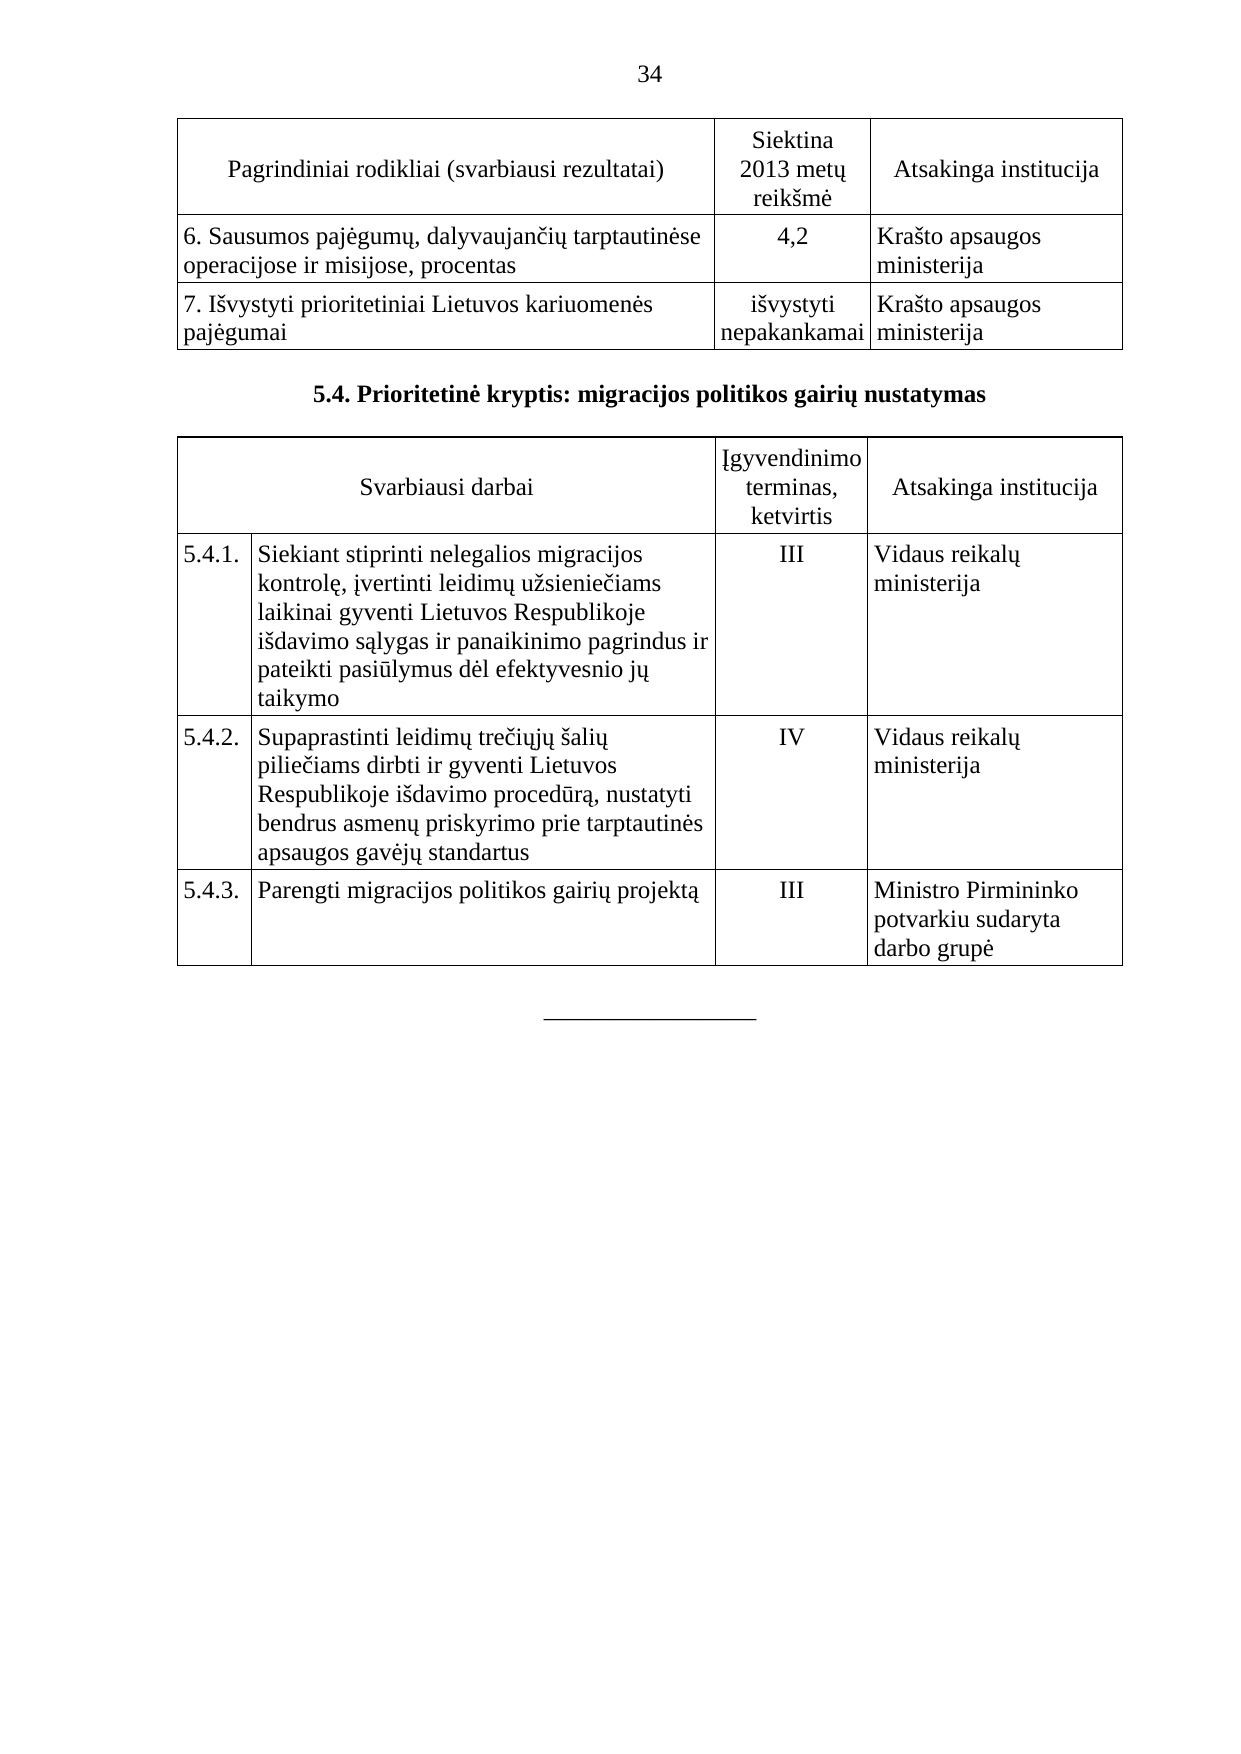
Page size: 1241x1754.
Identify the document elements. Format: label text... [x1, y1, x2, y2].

table_header Pagrindiniai rodikliai (svarbiausi rezultatai) [178, 119, 714, 214]
table_cell išvystyti nepakankamai [715, 283, 870, 349]
table_cell Vidaus reikalų ministerija [868, 716, 1122, 868]
table_cell 6. Sausumos pajėgumų, dalyvaujančių tarptautinėse operacijose ir misijose, procentas [178, 215, 714, 282]
table_cell Supaprastinti leidimų trečiųjų šalių piliečiams dirbti ir gyventi Lietuvos Respublikoje išdavimo procedūrą, nustatyti bendrus asmenų priskyrimo prie tarptautinės apsaugos gavėjų standartus [252, 716, 715, 868]
table_cell Ministro Pirmininko potvarkiu sudaryta darbo grupė [868, 870, 1122, 965]
table_cell 7. Išvystyti prioritetiniai Lietuvos kariuomenės pajėgumai [178, 283, 714, 349]
table_cell Parengti migracijos politikos gairių projektą [252, 870, 715, 965]
text 5.4. Prioritetinė kryptis: migracijos politikos gairių nustatymas [177, 379, 1122, 408]
table_header Siektina 2013 metų reikšmė [715, 119, 870, 214]
table_cell IV [716, 716, 867, 868]
table_header Svarbiausi darbai [178, 438, 715, 532]
table_cell 4,2 [715, 215, 870, 282]
table_header Atsakinga institucija [871, 119, 1122, 214]
table_header Įgyvendinimo terminas, ketvirtis [716, 438, 867, 532]
table_cell 5.4.1. [178, 534, 251, 715]
table_cell Siekiant stiprinti nelegalios migracijos kontrolę, įvertinti leidimų užsieniečiams laikinai gyventi Lietuvos Respublikoje išdavimo sąlygas ir panaikinimo pagrindus ir pateikti pasiūlymus dėl efektyvesnio jų taikymo [252, 534, 715, 715]
table_cell Vidaus reikalų ministerija [868, 534, 1122, 715]
table_header Atsakinga institucija [868, 438, 1122, 532]
table_cell Krašto apsaugos ministerija [871, 283, 1122, 349]
table_cell 5.4.3. [178, 870, 251, 965]
text _________________ [177, 994, 1122, 1023]
table_cell III [716, 534, 867, 715]
table_cell 5.4.2. [178, 716, 251, 868]
table_cell Krašto apsaugos ministerija [871, 215, 1122, 282]
table_cell III [716, 870, 867, 965]
